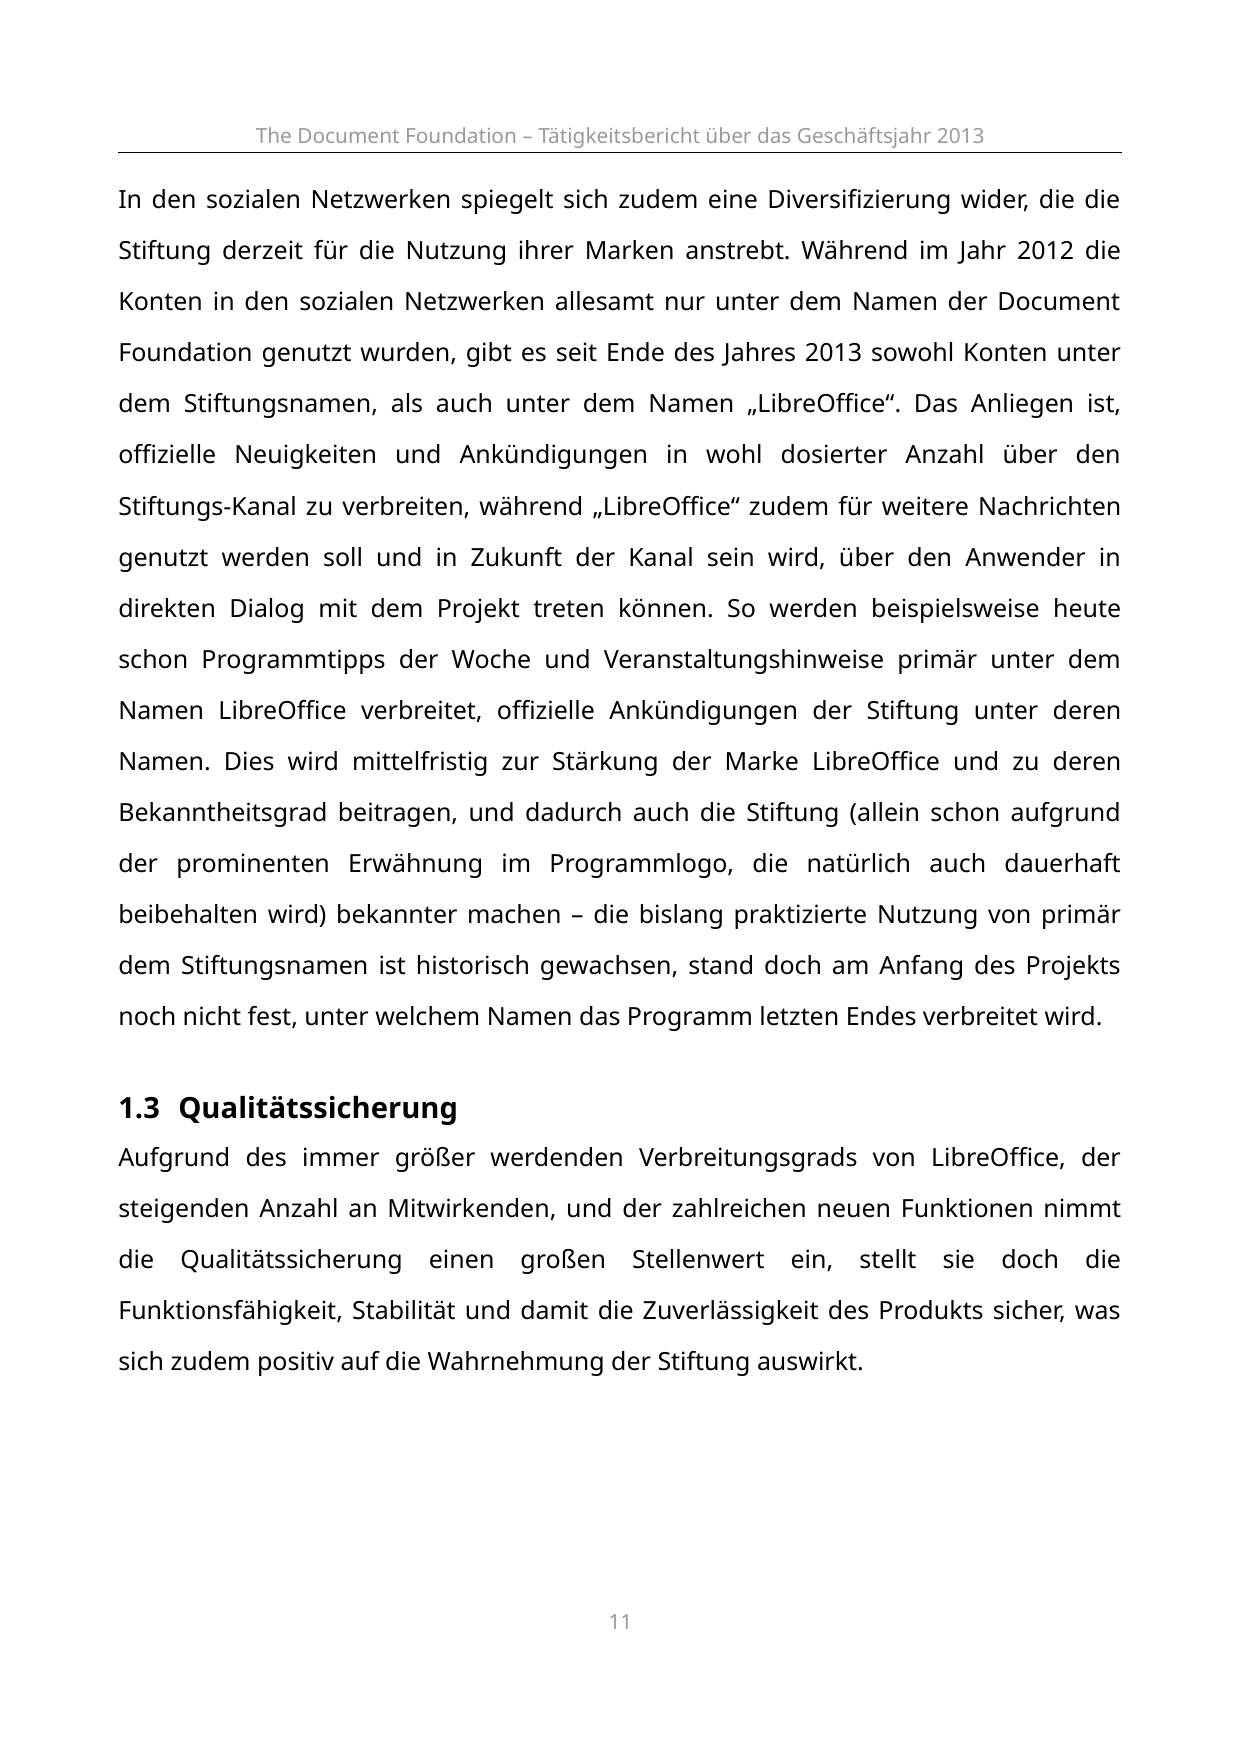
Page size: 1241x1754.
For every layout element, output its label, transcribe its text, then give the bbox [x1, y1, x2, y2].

text Aufgrund des immer größer werdenden Verbreitungsgrads von LibreOffice, der steigenden Anzahl an Mitwirkenden, und der zahlreichen neuen Funktionen nimmt die Qualitätssicherung einen großen Stellenwert ein, stellt sie doch die Funktionsfähigkeit, Stabilität und damit die Zuverlässigkeit des Produkts sicher, was sich zudem positiv auf die Wahrnehmung der Stiftung auswirkt. [118, 1139, 1122, 1378]
text In den sozialen Netzwerken spiegelt sich zudem eine Diversifizierung wider, die die Stiftung derzeit für die Nutzung ihrer Marken anstrebt. Während im Jahr 2012 die Konten in den sozialen Netzwerken allesamt nur unter dem Namen der Document Foundation genutzt wurden, gibt es seit Ende des Jahres 2013 sowohl Konten unter dem Stiftungsnamen, als auch unter dem Namen „LibreOffice“. Das Anliegen ist, offizielle Neuigkeiten und Ankündigungen in wohl dosierter Anzahl über den Stiftungs-Kanal zu verbreiten, während „LibreOffice“ zudem für weitere Nachrichten genutzt werden soll und in Zukunft der Kanal sein wird, über den Anwender in direkten Dialog mit dem Projekt treten können. So werden beispielsweise heute schon Programmtipps der Woche und Veranstaltungshinweise primär unter dem Namen LibreOffice verbreitet, offizielle Ankündigungen der Stiftung unter deren Namen. Dies wird mittelfristig zur Stärkung der Marke LibreOffice und zu deren Bekanntheitsgrad beitragen, und dadurch auch die Stiftung (allein schon aufgrund der prominenten Erwähnung im Programmlogo, die natürlich auch dauerhaft beibehalten wird) bekannter machen – die bislang praktizierte Nutzung von primär dem Stiftungsnamen ist historisch gewachsen, stand doch am Anfang des Projekts noch nicht fest, unter welchem Namen das Programm letzten Endes verbreitet wird. [118, 182, 1122, 1033]
subtitle Qualitätssicherung [118, 1087, 1122, 1127]
